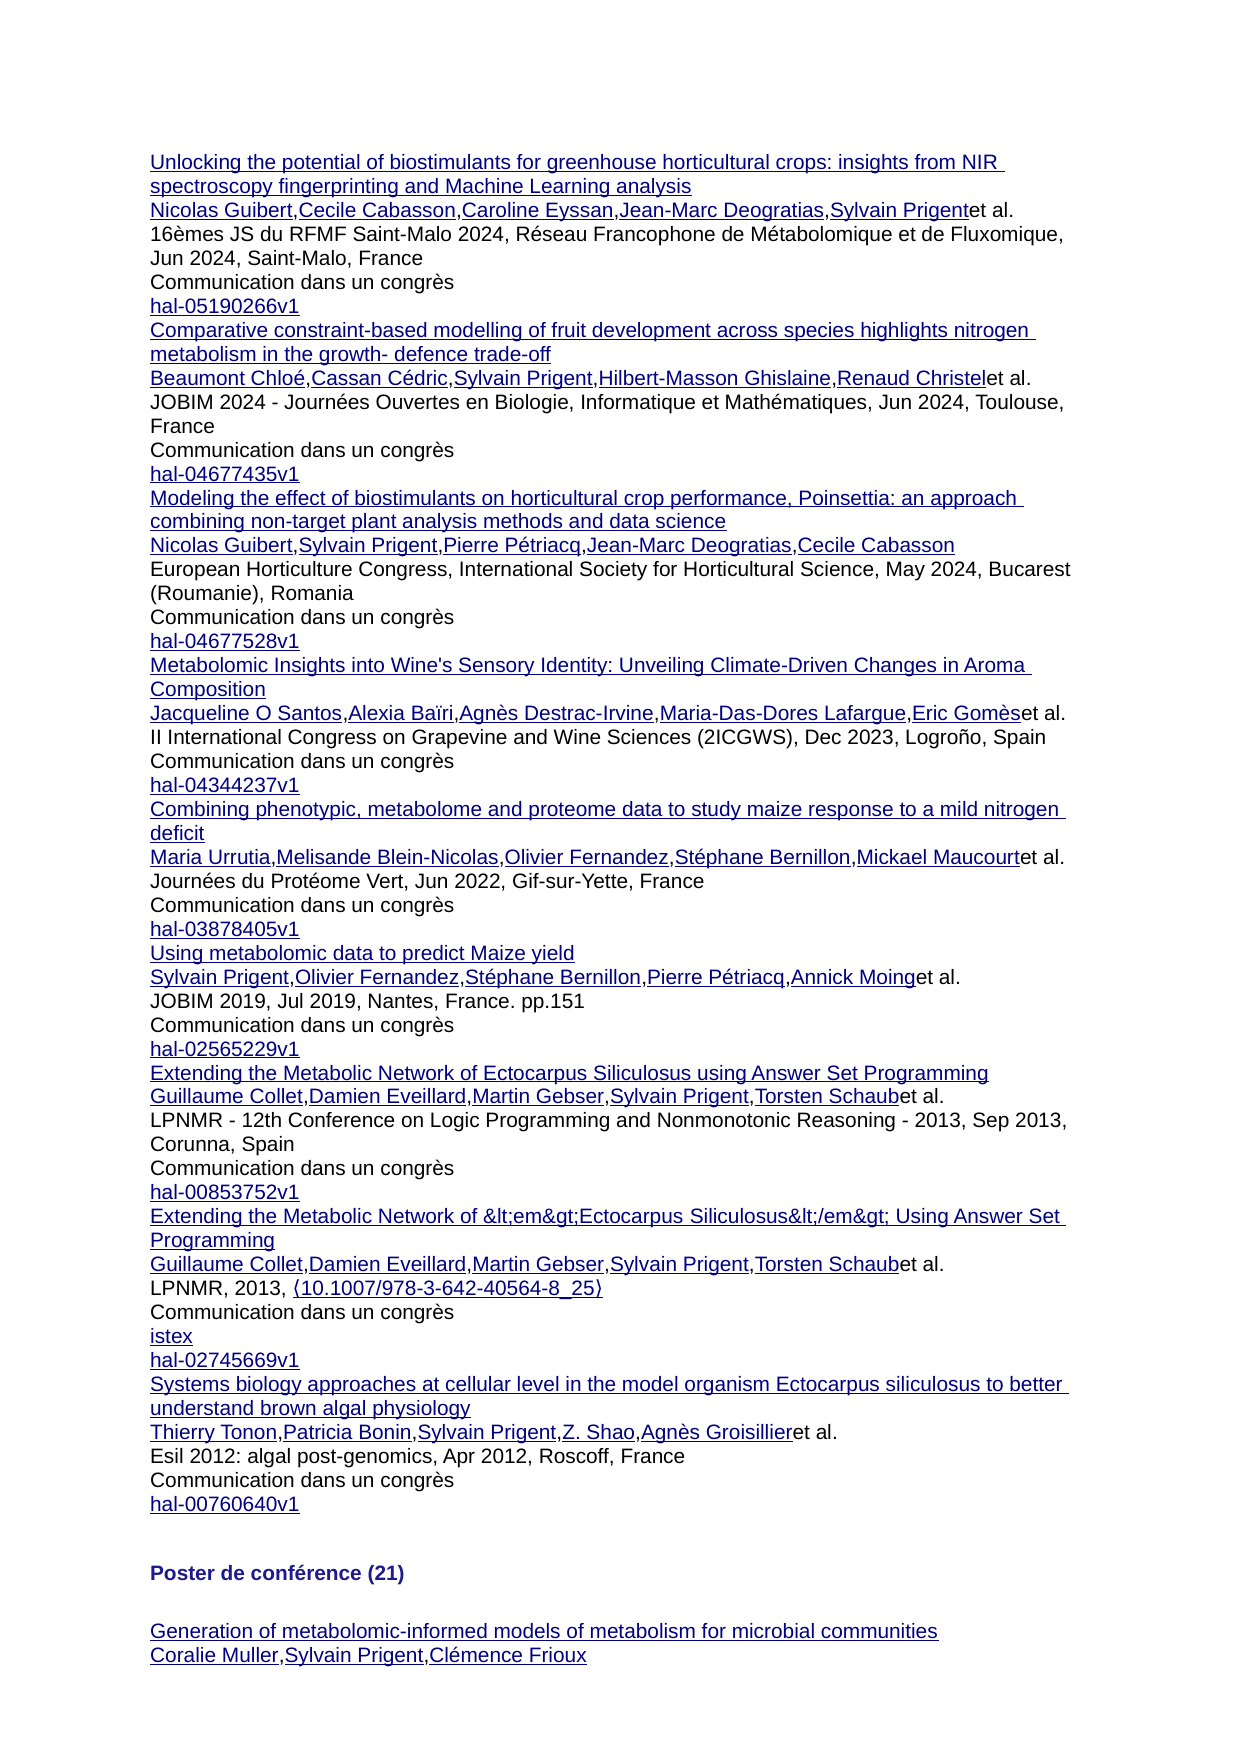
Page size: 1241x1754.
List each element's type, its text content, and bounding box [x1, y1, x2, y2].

table_cell Combining phenotypic, metabolome and proteome data to study maize response to a mild nitrogen deficit Maria Urrutia,Melisande Blein-Nicolas,Olivier Fernandez,Stéphane Bernillon,Mickael Maucourtet al. Journées du Protéome Vert, Jun 2022, Gif-sur-Yette, France Communication dans un congrès hal-03878405v1 [150, 797, 1090, 941]
table_cell Modeling the effect of biostimulants on horticultural crop performance, Poinsettia: an approach combining non-target plant analysis methods and data science Nicolas Guibert,Sylvain Prigent,Pierre Pétriacq,Jean-Marc Deogratias,Cecile Cabasson European Horticulture Congress, International Society for Horticultural Science, May 2024, Bucarest (Roumanie), Romania Communication dans un congrès hal-04677528v1 [150, 485, 1090, 653]
table_cell Comparative constraint-based modelling of fruit development across species highlights nitrogen metabolism in the growth- defence trade-off Beaumont Chloé,Cassan Cédric,Sylvain Prigent,Hilbert-Masson Ghislaine,Renaud Christelet al. JOBIM 2024 - Journées Ouvertes en Biologie, Informatique et Mathématiques, Jun 2024, Toulouse, France Communication dans un congrès hal-04677435v1 [150, 318, 1090, 485]
table_cell Extending the Metabolic Network of Ectocarpus Siliculosus using Answer Set Programming Guillaume Collet,Damien Eveillard,Martin Gebser,Sylvain Prigent,Torsten Schaubet al. LPNMR - 12th Conference on Logic Programming and Nonmonotonic Reasoning - 2013, Sep 2013, Corunna, Spain Communication dans un congrès hal-00853752v1 [150, 1060, 1090, 1204]
table_cell Using metabolomic data to predict Maize yield Sylvain Prigent,Olivier Fernandez,Stéphane Bernillon,Pierre Pétriacq,Annick Moinget al. JOBIM 2019, Jul 2019, Nantes, France. pp.151 Communication dans un congrès hal-02565229v1 [150, 941, 1090, 1060]
table_header Generation of metabolomic-informed models of metabolism for microbial communities Coralie Muller,Sylvain Prigent,Clémence Frioux [150, 1619, 1090, 1667]
table_cell Metabolomic Insights into Wine's Sensory Identity: Unveiling Climate-Driven Changes in Aroma Composition Jacqueline O Santos,Alexia Baïri,Agnès Destrac-Irvine,Maria-Das-Dores Lafargue,Eric Gomèset al. II International Congress on Grapevine and Wine Sciences (2ICGWS), Dec 2023, Logroño, Spain Communication dans un congrès hal-04344237v1 [150, 653, 1090, 797]
table_cell Unlocking the potential of biostimulants for greenhouse horticultural crops: insights from NIR spectroscopy fingerprinting and Machine Learning analysis Nicolas Guibert,Cecile Cabasson,Caroline Eyssan,Jean-Marc Deogratias,Sylvain Prigentet al. 16èmes JS du RFMF Saint-Malo 2024, Réseau Francophone de Métabolomique et de Fluxomique, Jun 2024, Saint-Malo, France Communication dans un congrès hal-05190266v1 [150, 150, 1090, 318]
subtitle Poster de conférence (21) [150, 1560, 1090, 1584]
table_cell Systems biology approaches at cellular level in the model organism Ectocarpus siliculosus to better understand brown algal physiology Thierry Tonon,Patricia Bonin,Sylvain Prigent,Z. Shao,Agnès Groisillieret al. Esil 2012: algal post-genomics, Apr 2012, Roscoff, France Communication dans un congrès hal-00760640v1 [150, 1372, 1090, 1516]
table_cell Extending the Metabolic Network of &lt;em&gt;Ectocarpus Siliculosus&lt;/em&gt; Using Answer Set Programming Guillaume Collet,Damien Eveillard,Martin Gebser,Sylvain Prigent,Torsten Schaubet al. LPNMR, 2013, ⟨10.1007/978-3-642-40564-8_25⟩ Communication dans un congrès istex hal-02745669v1 [150, 1204, 1090, 1372]
